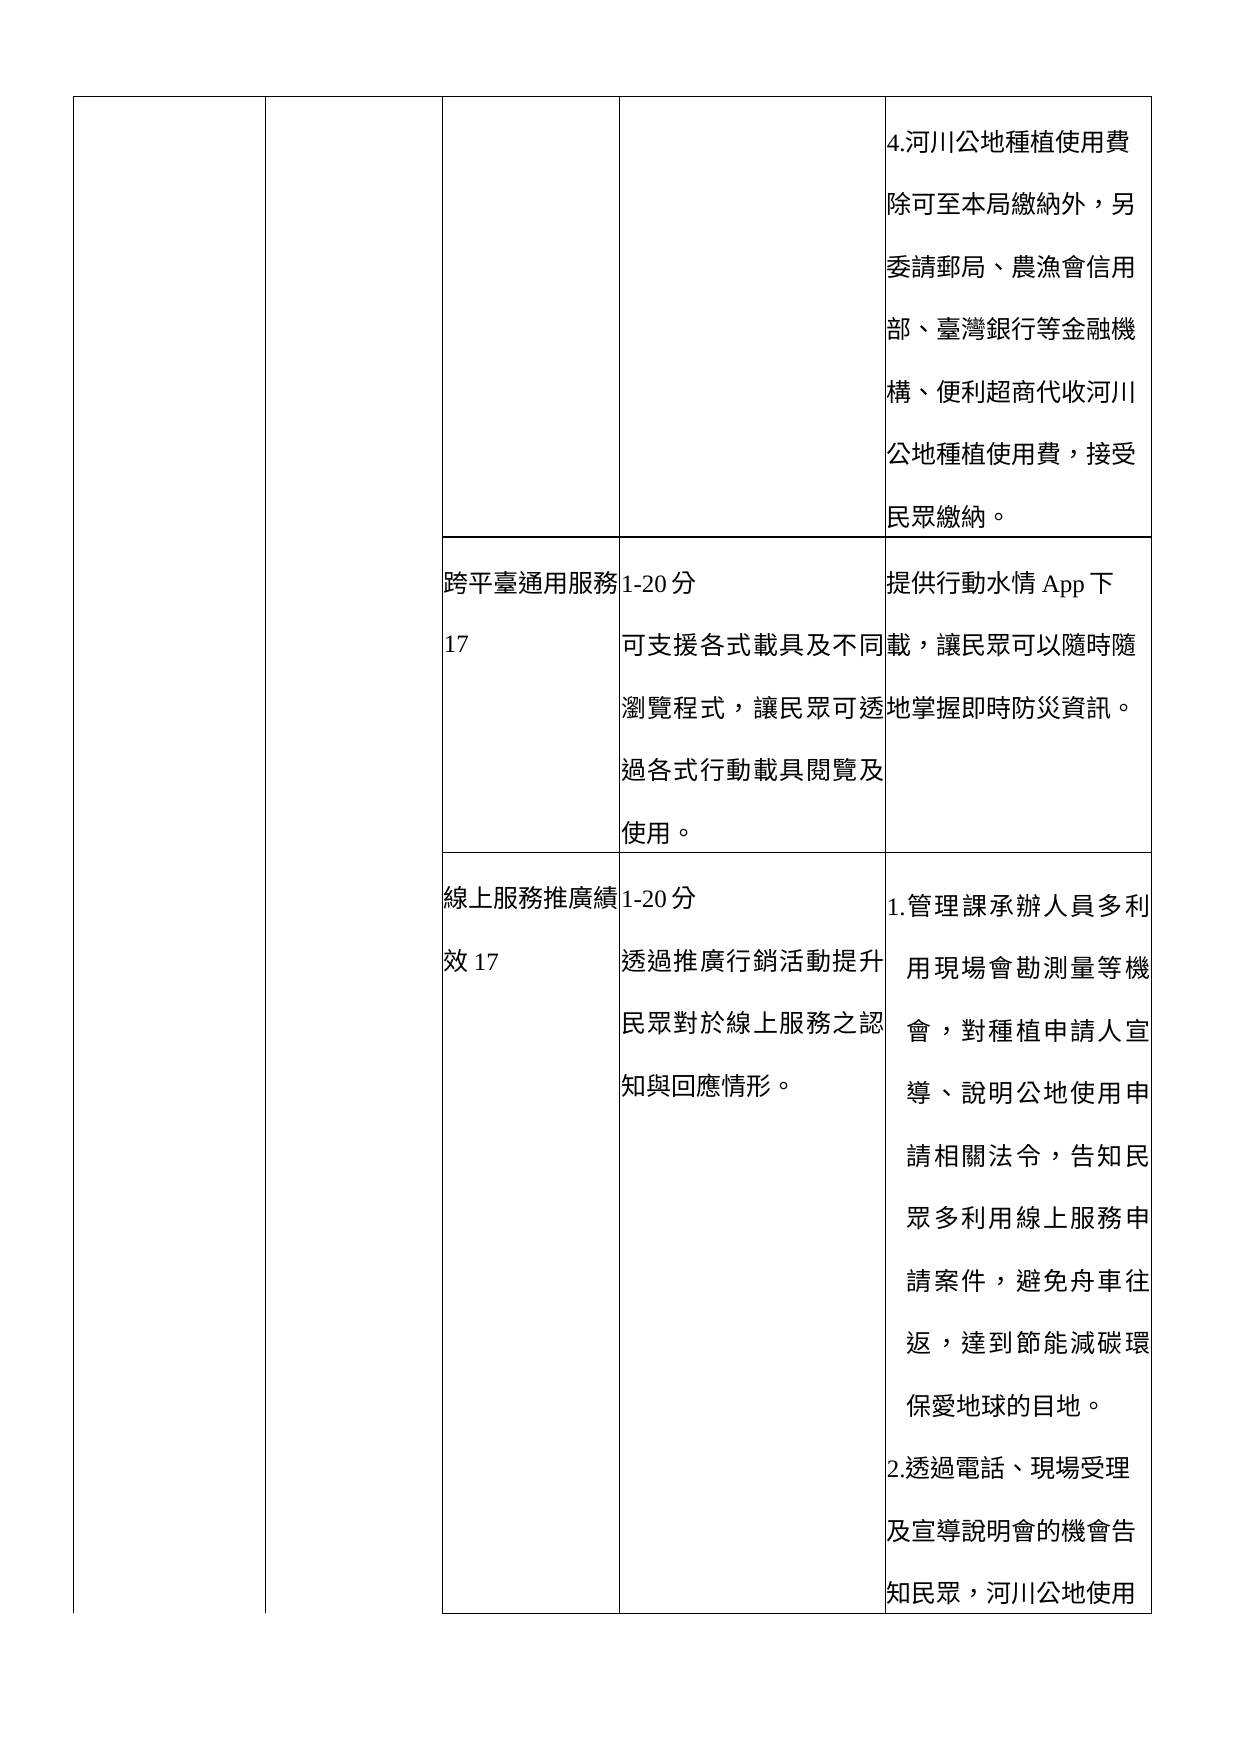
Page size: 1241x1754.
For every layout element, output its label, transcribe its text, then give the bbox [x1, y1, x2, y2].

table_cell 提供行動水情App下載，讓民眾可以隨時隨地掌握即時防災資訊。 [886, 538, 1151, 852]
table_cell [443, 97, 619, 536]
table_cell 線上服務推廣績效17 [443, 853, 619, 1613]
table_cell [266, 97, 442, 1613]
table_cell [74, 97, 265, 1613]
table_cell 1-20分 可支援各式載具及不同瀏覽程式，讓民眾可透過各式行動載具閱覽及使用。 [620, 538, 885, 852]
table_cell [620, 97, 885, 536]
table_cell 4.河川公地種植使用費除可至本局繳納外，另委請郵局、農漁會信用部、臺灣銀行等金融機構、便利超商代收河川公地種植使用費，接受民眾繳納。 [886, 97, 1151, 536]
table_cell 1-20分 透過推廣行銷活動提升民眾對於線上服務之認知與回應情形。 [620, 853, 885, 1613]
table_cell 跨平臺通用服務17 [443, 538, 619, 852]
table_cell 1.管理課承辦人員多利用現場會勘測量等機會，對種植申請人宣導、說明公地使用申請相關法令，告知民眾多利用線上服務申請案件，避免舟車往返，達到節能減碳環保愛地球的目地。 2.透過電話、現場受理及宣導說明會的機會告知民眾，河川公地使用 [886, 853, 1151, 1613]
